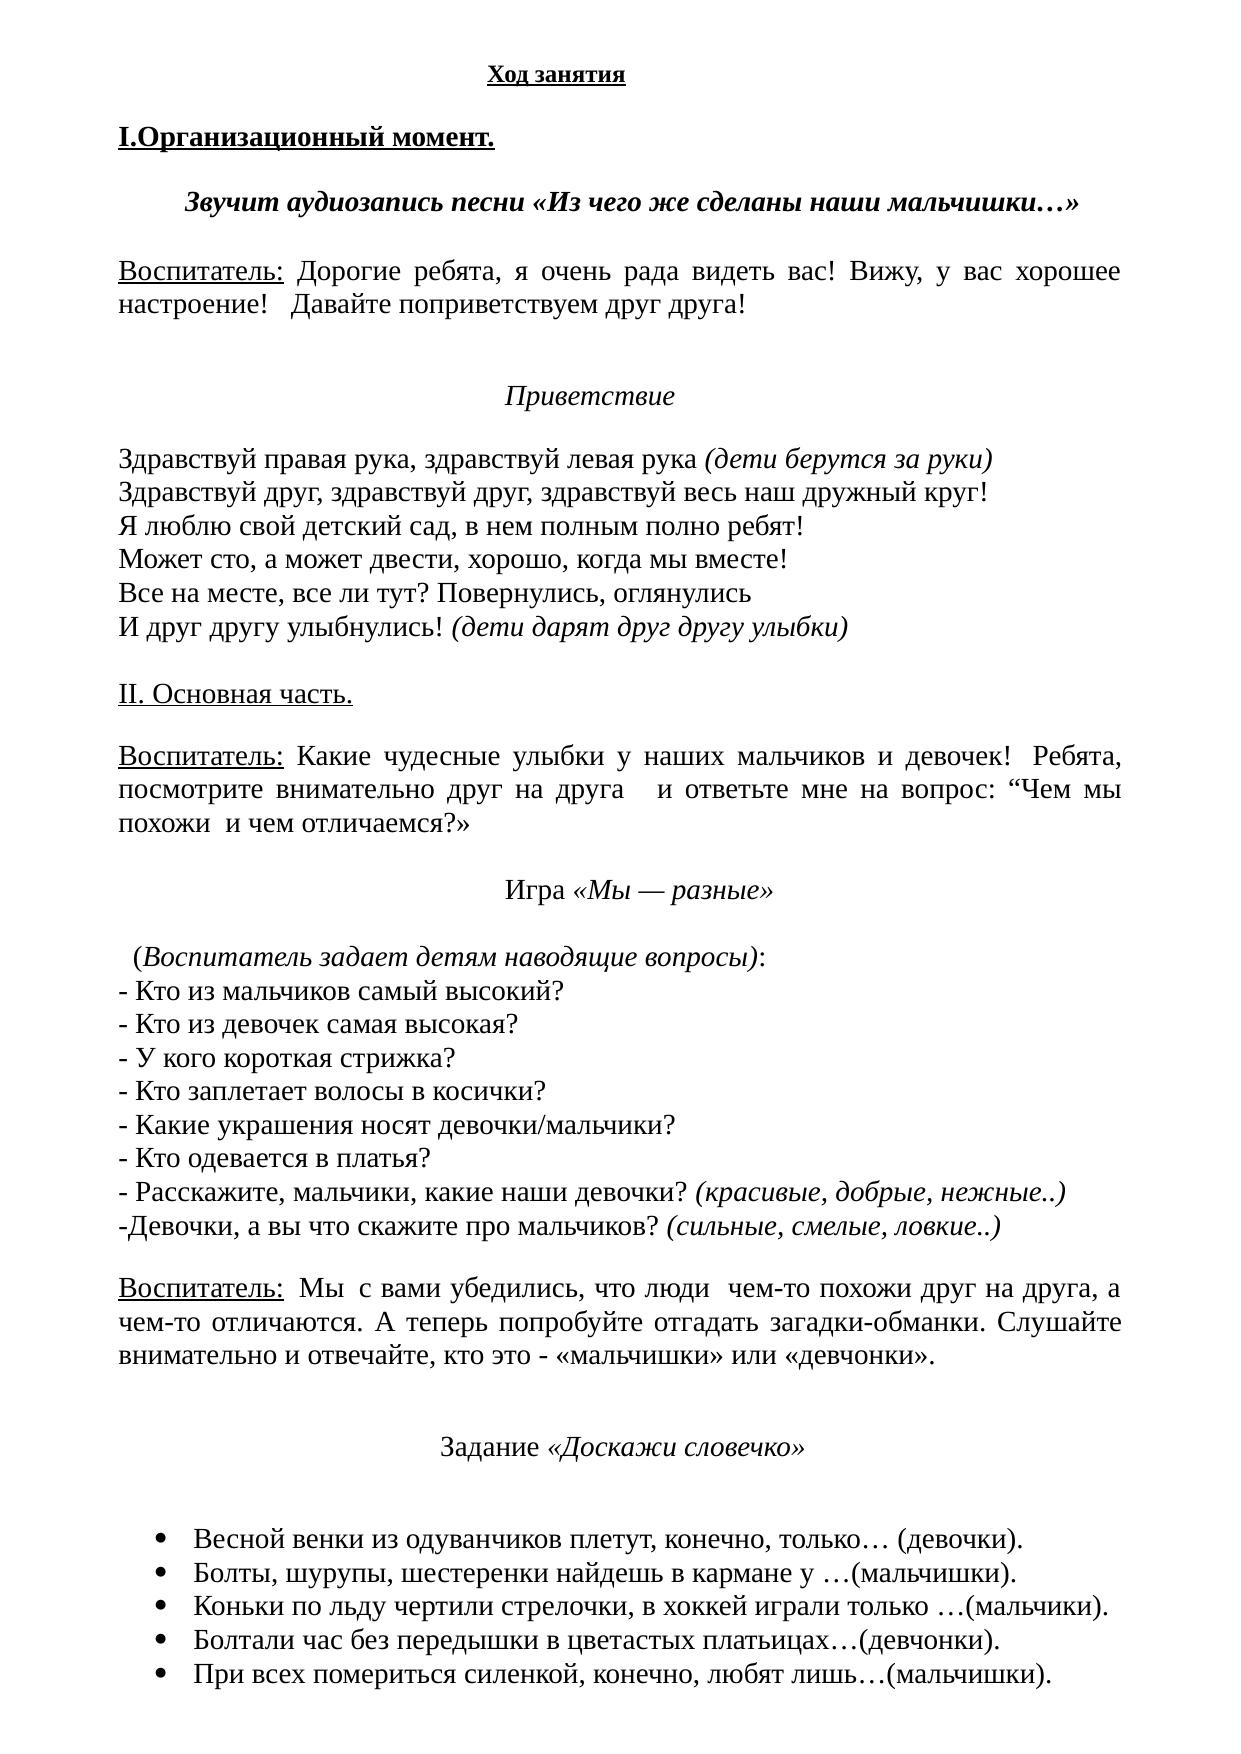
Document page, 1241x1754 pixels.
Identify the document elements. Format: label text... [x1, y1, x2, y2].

text - Кто одевается в платья? [118, 1141, 1122, 1174]
text II. Основная часть. [118, 676, 1122, 709]
list Болтали час без передышки в цветастых платьицах…(девчонки). [156, 1622, 1122, 1656]
subtitle Ход занятия [118, 59, 1122, 88]
text Все на месте, все ли тут? Повернулись, оглянулись [118, 575, 1122, 609]
list Весной венки из одуванчиков плетут, конечно, только… (девочки). [156, 1521, 1122, 1555]
subtitle I.Организационный момент. [118, 119, 1122, 153]
text Здравствуй правая рука, здравствуй левая рука (дети берутся за руки) [118, 441, 1122, 474]
text Задание «Доскажи словечко» [440, 1429, 1122, 1463]
text Воспитатель: Дорогие ребята, я очень рада видеть вас! Вижу, у вас хорошее настроение! Давайте поприветствуем друг друга! [118, 253, 1122, 320]
list При всех помериться силенкой, конечно, любят лишь…(мальчишки). [156, 1656, 1122, 1689]
text - Кто из мальчиков самый высокий? [118, 973, 1122, 1006]
text И друг другу улыбнулись! (дети дарят друг другу улыбки) [118, 609, 1122, 642]
text Может сто, а может двести, хорошо, когда мы вместе! [118, 542, 1122, 575]
text (Воспитатель задает детям наводящие вопросы): [118, 939, 1122, 973]
text - Кто заплетает волосы в косички? [118, 1073, 1122, 1107]
text - Расскажите, мальчики, какие наши девочки? (красивые, добрые, нежные..) [118, 1174, 1122, 1208]
text Воспитатель: Мы с вами убедились, что люди чем-то похожи друг на друга, а чем-то отличаются. А теперь попробуйте отгадать загадки-обманки. Слушайте внимательно и отвечайте, кто это - «мальчишки» или «девчонки». [118, 1270, 1122, 1371]
text Здравствуй друг, здравствуй друг, здравствуй весь наш дружный круг! [118, 474, 1122, 508]
text - Кто из девочек самая высокая? [118, 1006, 1122, 1040]
text -Девочки, а вы что скажите про мальчиков? (сильные, смелые, ловкие..) [118, 1208, 1122, 1241]
text - Какие украшения носят девочки/мальчики? [118, 1107, 1122, 1141]
text - У кого короткая стрижка? [118, 1040, 1122, 1073]
list Коньки по льду чертили стрелочки, в хоккей играли только …(мальчики). [156, 1588, 1122, 1622]
text Игра «Мы — разные» [118, 872, 1122, 906]
text Воспитатель: Какие чудесные улыбки у наших мальчиков и девочек! Ребята, посмотрите внимательно друг на друга и ответьте мне на вопрос: “Чем мы похожи и чем отличаемся?» [118, 738, 1122, 839]
subtitle Звучит аудиозапись песни «Из чего же сделаны наши мальчишки…» [156, 184, 1122, 217]
text Приветствие [118, 378, 1122, 412]
text Я люблю свой детский сад, в нем полным полно ребят! [118, 508, 1122, 542]
list Болты, шурупы, шестеренки найдешь в кармане у …(мальчишки). [156, 1555, 1122, 1588]
